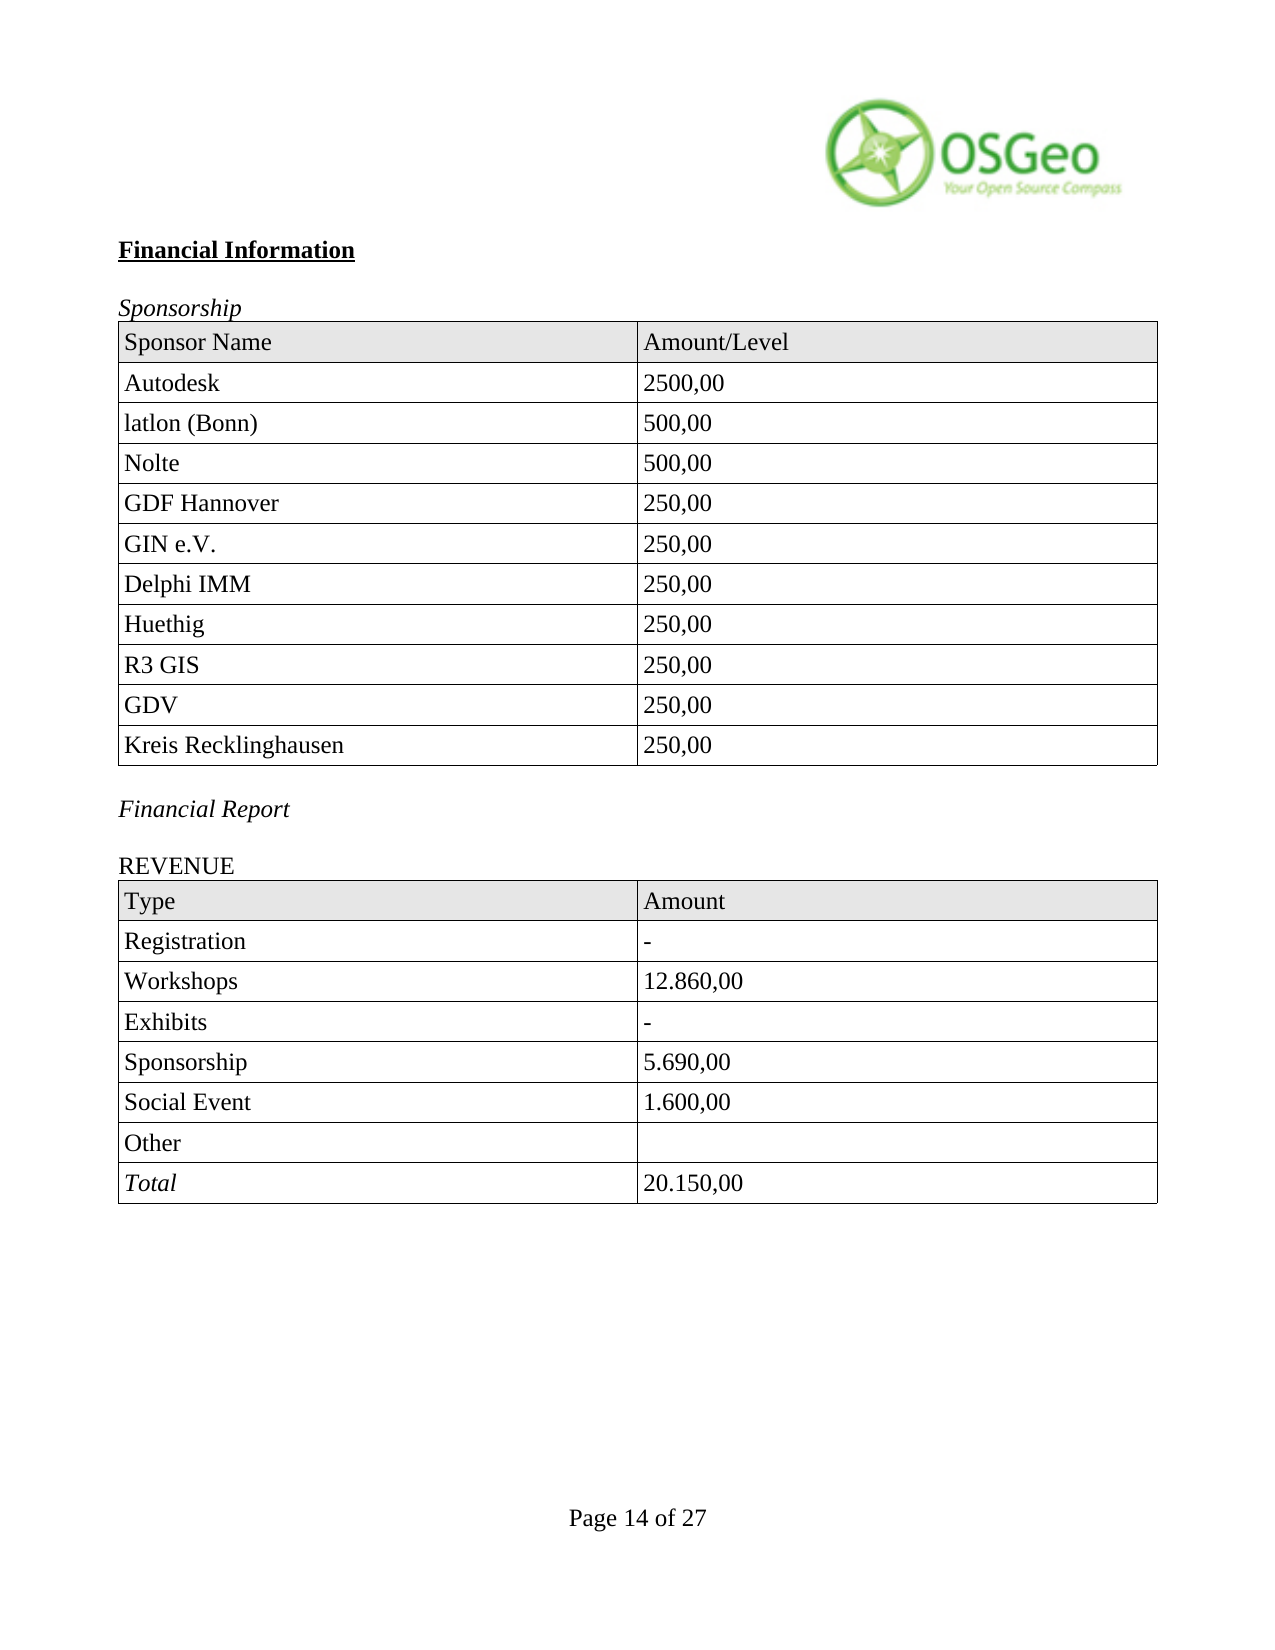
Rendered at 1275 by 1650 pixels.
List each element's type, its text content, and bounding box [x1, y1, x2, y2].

table_cell Total [119, 1163, 637, 1202]
table_cell GDF Hannover [119, 484, 637, 523]
table_cell 12.860,00 [638, 962, 1157, 1001]
text Financial Information [118, 176, 1157, 264]
table_cell GDV [119, 685, 637, 724]
table_cell [638, 1123, 1157, 1162]
picture [793, 80, 1141, 234]
table_cell 2500,00 [638, 363, 1157, 402]
table_cell 500,00 [638, 403, 1157, 442]
table_cell 250,00 [638, 524, 1157, 563]
text Financial Report [118, 794, 1157, 822]
table_cell Delphi IMM [119, 564, 637, 604]
table_cell Other [119, 1123, 637, 1162]
table_cell GIN e.V. [119, 524, 637, 563]
table_cell Exhibits [119, 1002, 637, 1041]
table_cell - [638, 1002, 1157, 1041]
table_cell R3 GIS [119, 645, 637, 684]
text REVENUE [118, 851, 1157, 880]
table_cell 500,00 [638, 444, 1157, 483]
table_cell 250,00 [638, 564, 1157, 604]
table_cell 5.690,00 [638, 1042, 1157, 1082]
table_cell Autodesk [119, 363, 637, 402]
table_cell 20.150,00 [638, 1163, 1157, 1202]
table_cell 250,00 [638, 605, 1157, 644]
table_header Sponsor Name [119, 322, 637, 362]
text Sponsorship [118, 293, 1157, 321]
table_cell 250,00 [638, 484, 1157, 523]
table_header Amount [638, 881, 1157, 920]
table_header Amount/Level [638, 322, 1157, 362]
table_cell 250,00 [638, 685, 1157, 724]
table_cell Social Event [119, 1083, 637, 1122]
table_cell 250,00 [638, 726, 1157, 765]
table_cell Kreis Recklinghausen [119, 726, 637, 765]
table_cell Registration [119, 921, 637, 961]
table_cell 250,00 [638, 645, 1157, 684]
table_cell 1.600,00 [638, 1083, 1157, 1122]
table_cell latlon (Bonn) [119, 403, 637, 442]
table_cell Nolte [119, 444, 637, 483]
table_cell Sponsorship [119, 1042, 637, 1082]
table_cell Huethig [119, 605, 637, 644]
table_cell - [638, 921, 1157, 961]
table_cell Workshops [119, 962, 637, 1001]
table_header Type [119, 881, 637, 920]
